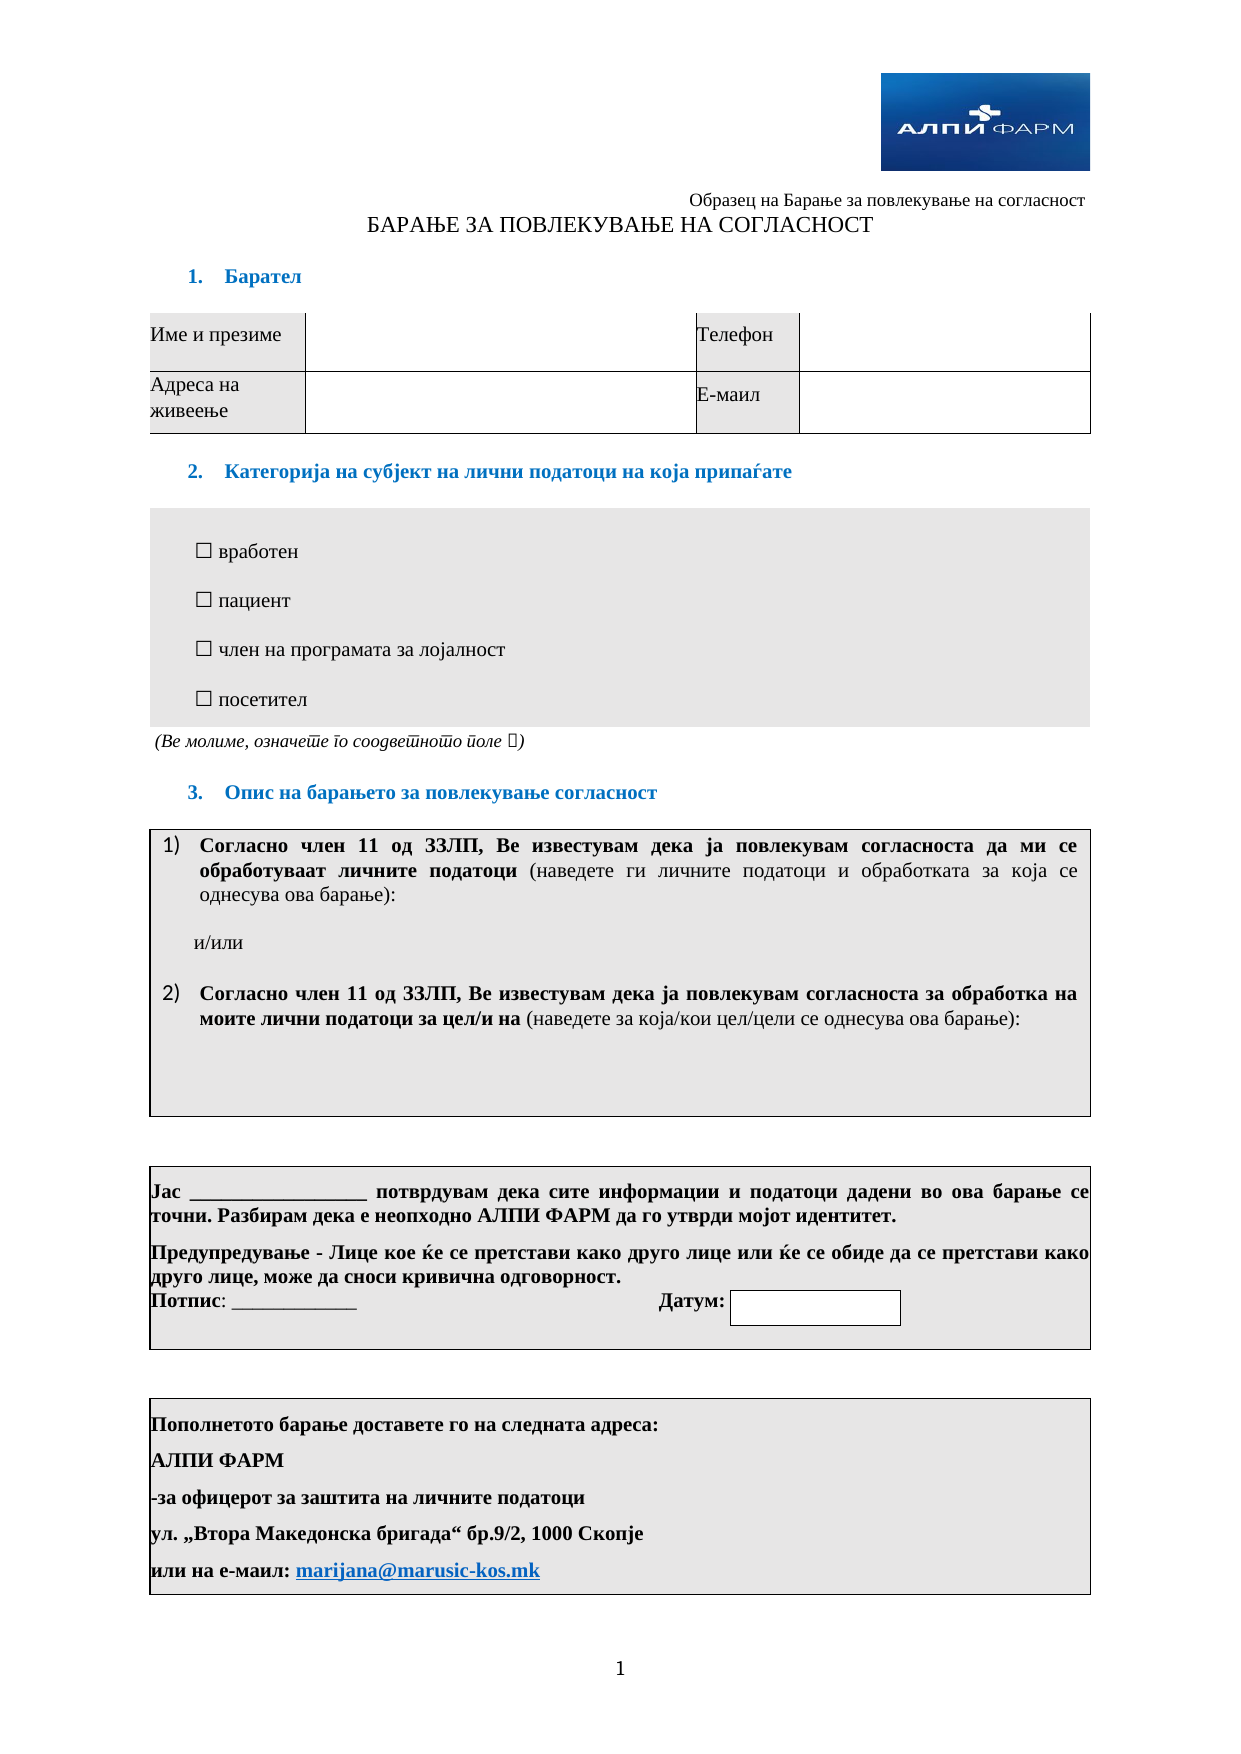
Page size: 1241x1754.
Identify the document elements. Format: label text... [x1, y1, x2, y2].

table_cell [306, 372, 696, 433]
table_header Пополнетото барање доставете го на следната адреса: АЛПИ ФАРМ -за офицерот за заштита на личните податоци ул. „Втора Македонска бригада“ бр.9/2, 1000 Скопје или на е-маил: marijana@marusic-kos.mk [151, 1399, 1090, 1594]
table_cell [800, 372, 1090, 433]
table_header Јас _________________ потврдувам дека сите информации и податоци дадени во ова барање се точни. Разбирам дека е неопходно АЛПИ ФАРМ да го утврди мојот идентитет. Предупредување - Лице кое ќе се претстави како друго лице или ќе се обиде да се претстави како друго лице, може да сноси кривична одговорност. Потпис: ____________ Датум: [151, 1167, 1090, 1349]
list Опис на барањето за повлекување согласност [187, 779, 1090, 804]
table_header [150, 508, 1090, 536]
list Категорија на субјект на лични податоци на која припаѓате [187, 459, 1090, 483]
table_cell E-маил [697, 372, 799, 433]
table_cell Адреса на живеење [150, 372, 305, 433]
table_header [306, 313, 696, 371]
list Барател [187, 264, 1090, 288]
table_cell ☐ вработен ☐ пациент ☐ член на програмата за лојалност ☐ посетител [150, 536, 1090, 727]
table_header [800, 313, 1090, 371]
picture [881, 73, 1091, 171]
text БАРАЊЕ ЗА ПОВЛЕКУВАЊЕ НА СОГЛАСНОСТ [150, 211, 1090, 237]
table_header Телефон [697, 313, 799, 371]
table_header Согласно член 11 од ЗЗЛП, Ве известувам дека ја повлекувам согласноста да ми се обработуваат личните податоци (наведете ги личните податоци и обработката за која се однесува ова барање): и/или Согласно член 11 од ЗЗЛП, Ве известувам дека ја повлекувам согласноста за обработка на моите лични податоци за цел/и на (наведете за која/кои цел/цели се однесува ова барање): [151, 830, 1090, 1116]
table_header Име и презиме [150, 313, 305, 371]
text (Ве молиме, означете го соодветното поле ) [150, 727, 1090, 753]
